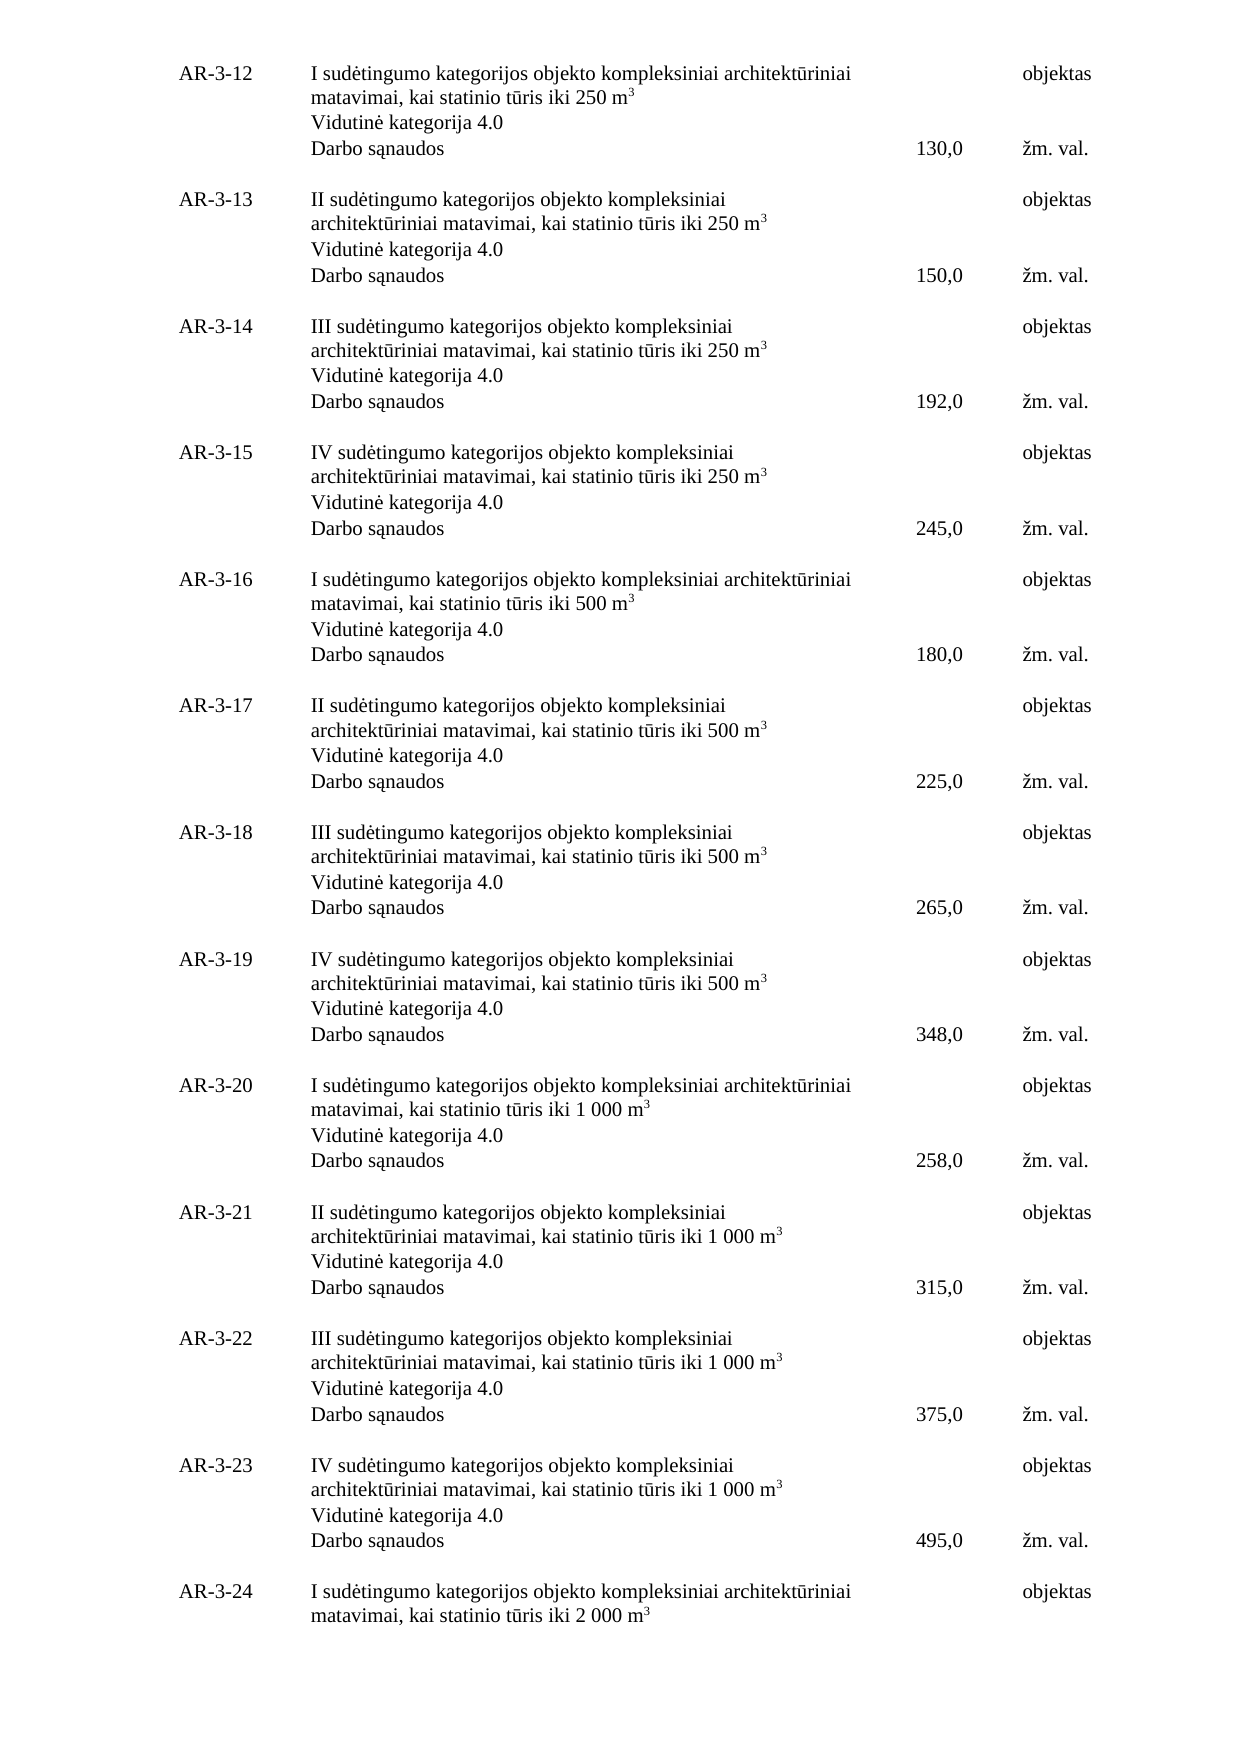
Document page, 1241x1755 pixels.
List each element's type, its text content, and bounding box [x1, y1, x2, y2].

table_cell [177, 1527, 309, 1552]
table_cell [858, 565, 1021, 615]
table_cell [1021, 1299, 1181, 1325]
table_cell [858, 742, 1021, 767]
table_cell objektas [1021, 819, 1181, 868]
table_cell AR-3-15 [177, 439, 309, 488]
table_cell [858, 287, 1021, 312]
table_cell [1021, 995, 1181, 1020]
table_cell [858, 1046, 1021, 1072]
table_cell [177, 1020, 309, 1046]
table_cell [1021, 742, 1181, 767]
table_cell objektas [1021, 945, 1181, 995]
table_cell Darbo sąnaudos [309, 514, 858, 540]
table_cell objektas [1021, 1072, 1181, 1121]
table_cell [1021, 1173, 1181, 1198]
table_cell I sudėtingumo kategorijos objekto kompleksiniai architektūriniai matavimai, kai statinio tūris iki 2 000 m3 [309, 1578, 858, 1627]
table_cell 348,0 [858, 1020, 1021, 1046]
table_cell [177, 1400, 309, 1426]
table_cell [858, 413, 1021, 439]
table_cell [177, 641, 309, 666]
table_cell [1021, 287, 1181, 312]
table_cell [858, 1198, 1021, 1248]
table_cell [858, 109, 1021, 134]
table_cell žm. val. [1021, 1527, 1181, 1552]
table_cell [177, 1274, 309, 1299]
table_cell I sudėtingumo kategorijos objekto kompleksiniai architektūriniai matavimai, kai statinio tūris iki 1 000 m3 [309, 1072, 858, 1121]
table_cell [1021, 362, 1181, 387]
table_cell Darbo sąnaudos [309, 1147, 858, 1172]
table_cell AR-3-23 [177, 1451, 309, 1501]
table_cell [858, 235, 1021, 261]
table_cell [177, 1501, 309, 1527]
table_cell Vidutinė kategorija 4.0 [309, 1374, 858, 1400]
table_cell [858, 1552, 1021, 1578]
table_cell AR-3-20 [177, 1072, 309, 1121]
table_cell [177, 489, 309, 514]
table_cell [858, 1325, 1021, 1374]
table_cell Vidutinė kategorija 4.0 [309, 1248, 858, 1273]
table_cell AR-3-12 [177, 59, 309, 109]
table_cell [858, 489, 1021, 514]
table_cell [858, 995, 1021, 1020]
table_cell [858, 1072, 1021, 1121]
table_cell [1021, 615, 1181, 641]
table_cell Vidutinė kategorija 4.0 [309, 1501, 858, 1527]
table_cell Vidutinė kategorija 4.0 [309, 109, 858, 134]
table_cell objektas [1021, 1451, 1181, 1501]
table_cell 258,0 [858, 1147, 1021, 1172]
table_cell [1021, 235, 1181, 261]
table_cell [177, 235, 309, 261]
table_cell objektas [1021, 186, 1181, 235]
table_cell IV sudėtingumo kategorijos objekto kompleksiniai architektūriniai matavimai, kai statinio tūris iki 250 m3 [309, 439, 858, 488]
table_cell AR-3-21 [177, 1198, 309, 1248]
table_cell Darbo sąnaudos [309, 894, 858, 919]
table_cell [1021, 109, 1181, 134]
table_cell 192,0 [858, 388, 1021, 413]
table_cell žm. val. [1021, 641, 1181, 666]
table_cell 375,0 [858, 1400, 1021, 1426]
table_cell žm. val. [1021, 1274, 1181, 1299]
table_cell AR-3-13 [177, 186, 309, 235]
table_cell [858, 945, 1021, 995]
table_cell Darbo sąnaudos [309, 1020, 858, 1046]
table_cell [177, 1173, 309, 1198]
table_cell objektas [1021, 692, 1181, 742]
table_cell [309, 793, 858, 818]
table_cell 265,0 [858, 894, 1021, 919]
table_cell [309, 919, 858, 945]
table_cell [177, 1121, 309, 1147]
table_cell [1021, 413, 1181, 439]
table_cell II sudėtingumo kategorijos objekto kompleksiniai architektūriniai matavimai, kai statinio tūris iki 1 000 m3 [309, 1198, 858, 1248]
table_cell I sudėtingumo kategorijos objekto kompleksiniai architektūriniai matavimai, kai statinio tūris iki 250 m3 [309, 59, 858, 109]
table_cell [177, 1374, 309, 1400]
table_cell [1021, 666, 1181, 692]
table_cell objektas [1021, 312, 1181, 362]
table_cell [858, 160, 1021, 186]
table_cell Darbo sąnaudos [309, 767, 858, 793]
table_cell Darbo sąnaudos [309, 641, 858, 666]
table_cell IV sudėtingumo kategorijos objekto kompleksiniai architektūriniai matavimai, kai statinio tūris iki 1 000 m3 [309, 1451, 858, 1501]
table_cell Vidutinė kategorija 4.0 [309, 742, 858, 767]
table_cell [1021, 919, 1181, 945]
table_cell [1021, 868, 1181, 894]
table_cell [177, 615, 309, 641]
table_cell [309, 1299, 858, 1325]
table_cell AR-3-14 [177, 312, 309, 362]
table_cell [177, 109, 309, 134]
table_cell [1021, 540, 1181, 565]
table_cell objektas [1021, 1198, 1181, 1248]
table_cell žm. val. [1021, 1400, 1181, 1426]
table_cell Darbo sąnaudos [309, 388, 858, 413]
table_cell [177, 666, 309, 692]
table_cell [309, 540, 858, 565]
table_cell [177, 868, 309, 894]
table_cell [309, 1426, 858, 1451]
table_cell objektas [1021, 439, 1181, 488]
table_cell AR-3-17 [177, 692, 309, 742]
table_cell 130,0 [858, 134, 1021, 160]
table_cell [858, 819, 1021, 868]
table_cell objektas [1021, 1578, 1181, 1627]
table_cell AR-3-22 [177, 1325, 309, 1374]
table_cell Darbo sąnaudos [309, 261, 858, 287]
table_cell [1021, 1121, 1181, 1147]
table_cell [177, 1046, 309, 1072]
table_cell AR-3-19 [177, 945, 309, 995]
table_cell AR-3-24 [177, 1578, 309, 1627]
table_cell [858, 793, 1021, 818]
table_cell Vidutinė kategorija 4.0 [309, 615, 858, 641]
table_cell 315,0 [858, 1274, 1021, 1299]
table_cell [177, 1426, 309, 1451]
table_cell [177, 894, 309, 919]
table_cell [858, 362, 1021, 387]
table_cell [309, 1552, 858, 1578]
table_cell [858, 312, 1021, 362]
table_cell [309, 160, 858, 186]
table_cell [858, 439, 1021, 488]
table_cell [177, 514, 309, 540]
table_cell objektas [1021, 59, 1181, 109]
table_cell [309, 413, 858, 439]
table_cell [309, 287, 858, 312]
table_cell [177, 287, 309, 312]
table_cell Vidutinė kategorija 4.0 [309, 362, 858, 387]
table_cell žm. val. [1021, 1147, 1181, 1172]
table_cell žm. val. [1021, 514, 1181, 540]
table_cell [309, 666, 858, 692]
table_cell [858, 919, 1021, 945]
table_cell [177, 767, 309, 793]
table_cell [177, 413, 309, 439]
table_cell [858, 1501, 1021, 1527]
table_cell [1021, 1046, 1181, 1072]
table_cell [858, 692, 1021, 742]
table_cell Vidutinė kategorija 4.0 [309, 995, 858, 1020]
table_cell [177, 1552, 309, 1578]
table_cell [1021, 1552, 1181, 1578]
table_cell Vidutinė kategorija 4.0 [309, 489, 858, 514]
table_cell [858, 868, 1021, 894]
table_cell [1021, 793, 1181, 818]
table_cell IV sudėtingumo kategorijos objekto kompleksiniai architektūriniai matavimai, kai statinio tūris iki 500 m3 [309, 945, 858, 995]
table_cell Vidutinė kategorija 4.0 [309, 868, 858, 894]
table_cell III sudėtingumo kategorijos objekto kompleksiniai architektūriniai matavimai, kai statinio tūris iki 1 000 m3 [309, 1325, 858, 1374]
table_cell [858, 1173, 1021, 1198]
table_cell 245,0 [858, 514, 1021, 540]
table_cell 495,0 [858, 1527, 1021, 1552]
table_cell žm. val. [1021, 894, 1181, 919]
table_cell [858, 1121, 1021, 1147]
table_cell [309, 1046, 858, 1072]
table_cell Darbo sąnaudos [309, 134, 858, 160]
table_cell 225,0 [858, 767, 1021, 793]
table_cell objektas [1021, 1325, 1181, 1374]
table_cell [858, 1248, 1021, 1273]
table_cell [1021, 160, 1181, 186]
table_cell 180,0 [858, 641, 1021, 666]
table_cell [858, 1374, 1021, 1400]
table_cell 150,0 [858, 261, 1021, 287]
table_cell [177, 160, 309, 186]
table_cell [177, 540, 309, 565]
table_cell [177, 1299, 309, 1325]
table_cell [177, 134, 309, 160]
table_cell Vidutinė kategorija 4.0 [309, 1121, 858, 1147]
table_cell [858, 1299, 1021, 1325]
table_cell [177, 995, 309, 1020]
table_cell objektas [1021, 565, 1181, 615]
table_cell [177, 919, 309, 945]
table_cell [858, 666, 1021, 692]
table_cell [1021, 1248, 1181, 1273]
table_cell [309, 1173, 858, 1198]
table_cell žm. val. [1021, 1020, 1181, 1046]
table_cell Darbo sąnaudos [309, 1400, 858, 1426]
table_cell [177, 1147, 309, 1172]
table_cell [177, 388, 309, 413]
table_cell I sudėtingumo kategorijos objekto kompleksiniai architektūriniai matavimai, kai statinio tūris iki 500 m3 [309, 565, 858, 615]
table_cell [858, 615, 1021, 641]
table_cell [858, 186, 1021, 235]
table_cell [1021, 1501, 1181, 1527]
table_cell [1021, 1426, 1181, 1451]
table_cell [177, 742, 309, 767]
table_cell II sudėtingumo kategorijos objekto kompleksiniai architektūriniai matavimai, kai statinio tūris iki 500 m3 [309, 692, 858, 742]
table_cell II sudėtingumo kategorijos objekto kompleksiniai architektūriniai matavimai, kai statinio tūris iki 250 m3 [309, 186, 858, 235]
table_cell [1021, 489, 1181, 514]
table_cell III sudėtingumo kategorijos objekto kompleksiniai architektūriniai matavimai, kai statinio tūris iki 250 m3 [309, 312, 858, 362]
table_cell žm. val. [1021, 767, 1181, 793]
table_cell [858, 1578, 1021, 1627]
table_cell žm. val. [1021, 388, 1181, 413]
table_cell [858, 59, 1021, 109]
table_cell Darbo sąnaudos [309, 1527, 858, 1552]
table_cell [858, 1426, 1021, 1451]
table_cell [177, 793, 309, 818]
table_cell žm. val. [1021, 134, 1181, 160]
table_cell [177, 1248, 309, 1273]
table_cell III sudėtingumo kategorijos objekto kompleksiniai architektūriniai matavimai, kai statinio tūris iki 500 m3 [309, 819, 858, 868]
table_cell [858, 1451, 1021, 1501]
table_cell [177, 362, 309, 387]
table_cell AR-3-16 [177, 565, 309, 615]
table_cell AR-3-18 [177, 819, 309, 868]
table_cell Vidutinė kategorija 4.0 [309, 235, 858, 261]
table_cell [1021, 1374, 1181, 1400]
table_cell žm. val. [1021, 261, 1181, 287]
table_cell [858, 540, 1021, 565]
table_cell Darbo sąnaudos [309, 1274, 858, 1299]
table_cell [177, 261, 309, 287]
